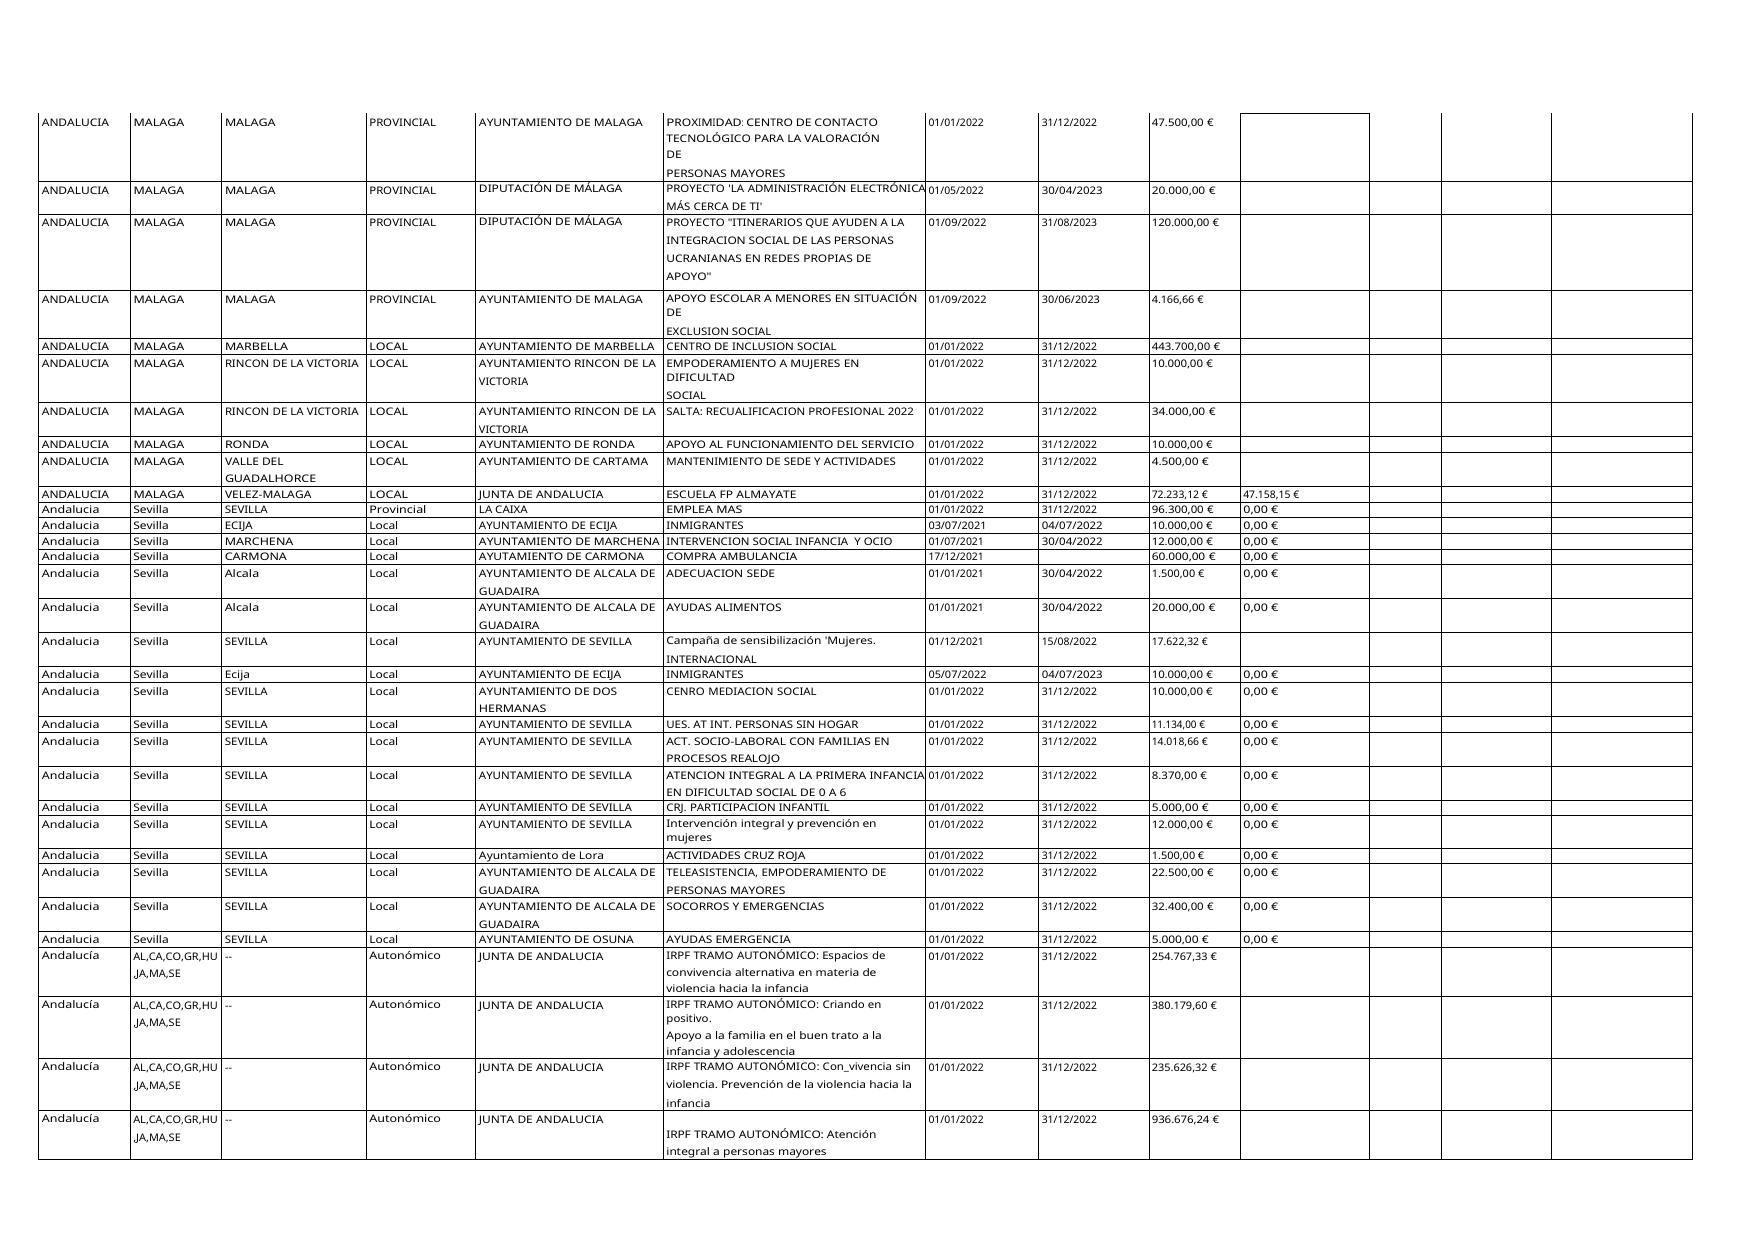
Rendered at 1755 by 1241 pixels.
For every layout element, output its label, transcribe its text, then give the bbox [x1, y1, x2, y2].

table_cell [1552, 898, 1692, 931]
table_cell [1370, 633, 1441, 666]
table_cell PROVINCIAL [367, 291, 475, 338]
table_cell AYUNTAMIENTO RINCON DE LA VICTORIA [476, 403, 663, 436]
table_cell ACTIVIDADES CRUZ ROJA [664, 849, 925, 863]
table_cell [1370, 733, 1441, 766]
table_cell [1370, 339, 1441, 354]
table_cell ATENCION INTEGRAL A LA PRIMERA INFANCIA EN DIFICULTAD SOCIAL DE 0 A 6 [664, 767, 925, 800]
table_cell Local [367, 733, 475, 766]
table_cell Sevilla [131, 565, 221, 598]
table_cell Sevilla [131, 667, 221, 682]
table_cell 0,00 € [1241, 932, 1369, 947]
table_cell 0,00 € [1241, 898, 1369, 931]
table_cell [1039, 550, 1149, 564]
table_cell 05/07/2022 [926, 667, 1038, 682]
table_cell RINCON DE LA VICTORIA [222, 403, 366, 436]
table_cell AYUNTAMIENTO DE SEVILLA [476, 733, 663, 766]
table_cell Local [367, 864, 475, 897]
table_cell IRPF TRAMO AUTONÓMICO: Con_vivencia sin violencia. Prevención de la violencia hacia la infancia [664, 1059, 925, 1110]
table_cell SEVILLA [222, 816, 366, 847]
table_cell [1442, 550, 1551, 564]
table_cell Andalucia [39, 550, 130, 564]
table_cell [1552, 801, 1692, 815]
table_cell AYUNTAMIENTO DE DOS HERMANAS [476, 683, 663, 716]
table_cell [1442, 948, 1551, 996]
table_cell [1442, 599, 1551, 632]
table_cell [1370, 518, 1441, 533]
table_cell AYUNTAMIENTO DE CARTAMA [476, 453, 663, 486]
table_cell Andalucia [39, 518, 130, 533]
table_cell 01/01/2022 [926, 733, 1038, 766]
table_cell [1442, 339, 1551, 354]
table_cell [1552, 864, 1692, 897]
table_cell [1370, 487, 1441, 502]
table_cell [1241, 215, 1369, 290]
table_cell 31/12/2022 [1039, 717, 1149, 732]
table_cell [1442, 997, 1551, 1058]
table_cell 31/12/2022 [1039, 437, 1149, 452]
table_cell MALAGA [131, 182, 221, 213]
table_cell 0,00 € [1241, 849, 1369, 863]
table_cell ANDALUCIA [39, 182, 130, 213]
table_cell [1552, 948, 1692, 996]
table_cell AYUTAMIENTO DE CARMONA [476, 550, 663, 564]
table_cell 04/07/2023 [1039, 667, 1149, 682]
table_cell 31/12/2022 [1039, 503, 1149, 517]
table_cell ANDALUCIA [39, 403, 130, 436]
table_cell Andalucia [39, 503, 130, 517]
table_cell SEVILLA [222, 932, 366, 947]
table_cell 31/12/2022 [1039, 339, 1149, 354]
table_header PROXIMIDAD: CENTRO DE CONTACTO TECNOLÓGICO PARA LA VALORACIÓN DE PERSONAS MAYORES [664, 113, 925, 181]
table_cell APOYO AL FUNCIONAMIENTO DEL SERVICIO [664, 437, 925, 452]
table_cell 17/12/2021 [926, 550, 1038, 564]
table_cell MALAGA [131, 215, 221, 290]
table_cell CENTRO DE INCLUSION SOCIAL [664, 339, 925, 354]
table_cell Andalucia [39, 683, 130, 716]
table_cell AYUNTAMIENTO DE ALCALA DE GUADAIRA [476, 864, 663, 897]
table_cell 34.000,00 € [1150, 403, 1240, 436]
table_cell AYUNTAMIENTO DE ALCALA DE GUADAIRA [476, 565, 663, 598]
table_cell AYUNTAMIENTO DE SEVILLA [476, 717, 663, 732]
table_cell 60.000,00 € [1150, 550, 1240, 564]
table_cell 01/01/2022 [926, 437, 1038, 452]
table_cell [1442, 1111, 1551, 1159]
table_cell 5.000,00 € [1150, 932, 1240, 947]
table_cell 0,00 € [1241, 518, 1369, 533]
table_cell 12.000,00 € [1150, 534, 1240, 548]
table_header MALAGA [222, 113, 366, 181]
table_cell 443.700,00 € [1150, 339, 1240, 354]
table_cell 01/01/2022 [926, 503, 1038, 517]
table_cell [1442, 633, 1551, 666]
table_cell 31/12/2022 [1039, 997, 1149, 1058]
table_cell 31/12/2022 [1039, 733, 1149, 766]
table_cell 31/12/2022 [1039, 767, 1149, 800]
table_cell Sevilla [131, 801, 221, 815]
table_cell [1241, 1111, 1369, 1159]
table_cell [1442, 733, 1551, 766]
table_cell Local [367, 767, 475, 800]
table_cell AL,CA,CO,GR,HU ,JA,MA,SE [131, 1059, 221, 1110]
table_cell [1370, 437, 1441, 452]
table_cell 30/04/2022 [1039, 534, 1149, 548]
table_cell 10.000,00 € [1150, 355, 1240, 402]
table_cell 0,00 € [1241, 565, 1369, 598]
table_cell 0,00 € [1241, 599, 1369, 632]
table_cell Ayuntamiento de Lora [476, 849, 663, 863]
table_cell [1552, 355, 1692, 402]
table_cell Andalucia [39, 599, 130, 632]
table_cell IRPF TRAMO AUTONÓMICO: Criando en positivo. Apoyo a la familia en el buen trato a la infancia y adolescencia [664, 997, 925, 1058]
table_cell [1241, 633, 1369, 666]
table_cell [1370, 932, 1441, 947]
table_cell 31/12/2022 [1039, 403, 1149, 436]
table_cell [1552, 633, 1692, 666]
table_cell [1370, 683, 1441, 716]
table_cell 01/01/2022 [926, 339, 1038, 354]
table_header 01/01/2022 [926, 113, 1038, 181]
table_cell DIPUTACIÓN DE MÁLAGA [476, 182, 663, 213]
table_cell [1552, 683, 1692, 716]
table_cell INMIGRANTES [664, 667, 925, 682]
table_cell [1370, 355, 1441, 402]
table_cell [1370, 215, 1441, 290]
table_cell AYUNTAMIENTO DE MARCHENA [476, 534, 663, 548]
table_cell Sevilla [131, 518, 221, 533]
table_cell 11.134,00 € [1150, 717, 1240, 732]
table_cell 31/08/2023 [1039, 215, 1149, 290]
table_cell [1370, 565, 1441, 598]
table_cell Autonómico [367, 997, 475, 1058]
table_cell 1.500,00 € [1150, 849, 1240, 863]
table_cell 235.626,32 € [1150, 1059, 1240, 1110]
table_cell JUNTA DE ANDALUCIA [476, 487, 663, 502]
table_cell 17.622,32 € [1150, 633, 1240, 666]
table_cell PROVINCIAL [367, 182, 475, 213]
table_cell 10.000,00 € [1150, 683, 1240, 716]
table_cell MANTENIMIENTO DE SEDE Y ACTIVIDADES [664, 453, 925, 486]
table_cell Local [367, 534, 475, 548]
table_cell LOCAL [367, 487, 475, 502]
table_cell [1370, 1111, 1441, 1159]
table_cell [1442, 291, 1551, 338]
table_cell [1552, 503, 1692, 517]
table_cell 31/12/2022 [1039, 801, 1149, 815]
table_cell [1552, 182, 1692, 213]
table_header ANDALUCIA [39, 113, 130, 181]
table_cell 01/01/2022 [926, 801, 1038, 815]
table_cell Sevilla [131, 534, 221, 548]
table_cell [1442, 503, 1551, 517]
table_cell [1370, 767, 1441, 800]
table_cell 0,00 € [1241, 550, 1369, 564]
table_cell 10.000,00 € [1150, 437, 1240, 452]
table_cell ANDALUCIA [39, 453, 130, 486]
table_cell [1442, 767, 1551, 800]
table_cell ANDALUCIA [39, 437, 130, 452]
table_cell [1370, 997, 1441, 1058]
table_cell Local [367, 816, 475, 847]
table_cell AYUDAS EMERGENCIA [664, 932, 925, 947]
table_cell 01/01/2021 [926, 599, 1038, 632]
table_cell [1552, 291, 1692, 338]
table_cell [1442, 667, 1551, 682]
table_cell Sevilla [131, 683, 221, 716]
table_cell 01/01/2022 [926, 1059, 1038, 1110]
table_cell [1442, 565, 1551, 598]
table_cell Sevilla [131, 898, 221, 931]
table_cell AL,CA,CO,GR,HU ,JA,MA,SE [131, 948, 221, 996]
table_cell 01/01/2022 [926, 864, 1038, 897]
table_cell Autonómico [367, 1111, 475, 1159]
table_cell 14.018,66 € [1150, 733, 1240, 766]
table_header [1241, 114, 1369, 181]
table_cell Andalucia [39, 801, 130, 815]
table_cell Sevilla [131, 503, 221, 517]
table_header PROVINCIAL [367, 113, 475, 181]
table_cell [1370, 403, 1441, 436]
table_cell 31/12/2022 [1039, 453, 1149, 486]
table_cell 01/01/2022 [926, 683, 1038, 716]
table_cell Andalucía [39, 1059, 130, 1110]
table_cell [1370, 503, 1441, 517]
table_cell [1442, 487, 1551, 502]
table_cell 01/09/2022 [926, 291, 1038, 338]
table_cell 0,00 € [1241, 816, 1369, 847]
table_cell Andalucia [39, 717, 130, 732]
table_cell [1241, 948, 1369, 996]
table_cell PROVINCIAL [367, 215, 475, 290]
table_cell SEVILLA [222, 898, 366, 931]
table_cell [1552, 550, 1692, 564]
table_cell MALAGA [131, 355, 221, 402]
table_cell 96.300,00 € [1150, 503, 1240, 517]
table_cell 01/01/2022 [926, 898, 1038, 931]
table_cell ADECUACION SEDE [664, 565, 925, 598]
table_cell [1241, 339, 1369, 354]
table_cell [1552, 339, 1692, 354]
table_cell AYUNTAMIENTO DE ECIJA [476, 518, 663, 533]
table_cell 0,00 € [1241, 503, 1369, 517]
table_cell Andalucia [39, 534, 130, 548]
table_cell AYUNTAMIENTO DE ECIJA [476, 667, 663, 682]
table_cell [1442, 534, 1551, 548]
table_cell SALTA: RECUALIFICACION PROFESIONAL 2022 [664, 403, 925, 436]
table_header [1370, 113, 1441, 181]
table_cell AYUNTAMIENTO DE MALAGA [476, 291, 663, 338]
table_cell 0,00 € [1241, 667, 1369, 682]
table_cell EMPLEA MAS [664, 503, 925, 517]
table_cell [1370, 948, 1441, 996]
table_cell Andalucia [39, 767, 130, 800]
table_cell RINCON DE LA VICTORIA [222, 355, 366, 402]
table_cell 31/12/2022 [1039, 355, 1149, 402]
table_cell 20.000,00 € [1150, 599, 1240, 632]
table_cell Sevilla [131, 717, 221, 732]
table_cell SOCORROS Y EMERGENCIAS [664, 898, 925, 931]
table_cell JUNTA DE ANDALUCIA [476, 948, 663, 996]
table_header [1552, 113, 1692, 181]
table_cell LOCAL [367, 355, 475, 402]
table_cell LOCAL [367, 437, 475, 452]
table_cell [1442, 801, 1551, 815]
table_cell ANDALUCIA [39, 215, 130, 290]
table_cell [1552, 487, 1692, 502]
table_cell [1442, 403, 1551, 436]
table_cell 5.000,00 € [1150, 801, 1240, 815]
table_cell [1552, 932, 1692, 947]
table_cell SEVILLA [222, 801, 366, 815]
table_cell Local [367, 550, 475, 564]
table_cell COMPRA AMBULANCIA [664, 550, 925, 564]
table_cell IRPF TRAMO AUTONÓMICO: Atención integral a personas mayores [664, 1111, 925, 1159]
table_header 31/12/2022 [1039, 113, 1149, 181]
table_cell Andalucia [39, 633, 130, 666]
table_cell 01/09/2022 [926, 215, 1038, 290]
table_cell Andalucia [39, 565, 130, 598]
table_cell [1552, 518, 1692, 533]
table_cell SEVILLA [222, 503, 366, 517]
table_cell [1442, 355, 1551, 402]
table_cell INMIGRANTES [664, 518, 925, 533]
table_cell [1241, 1059, 1369, 1110]
table_cell [1370, 864, 1441, 897]
table_cell 04/07/2022 [1039, 518, 1149, 533]
table_cell [1552, 733, 1692, 766]
table_cell 01/07/2021 [926, 534, 1038, 548]
table_cell 31/12/2022 [1039, 864, 1149, 897]
table_cell [1442, 453, 1551, 486]
table_cell 380.179,60 € [1150, 997, 1240, 1058]
table_cell LA CAIXA [476, 503, 663, 517]
table_cell 30/04/2022 [1039, 565, 1149, 598]
table_cell [1552, 667, 1692, 682]
table_cell [1442, 683, 1551, 716]
table_cell 01/01/2022 [926, 453, 1038, 486]
table_cell Alcala [222, 599, 366, 632]
table_cell [1552, 717, 1692, 732]
table_cell [1442, 215, 1551, 290]
table_cell 01/05/2022 [926, 182, 1038, 213]
table_cell MALAGA [131, 453, 221, 486]
table_cell Andalucía [39, 948, 130, 996]
table_cell Andalucia [39, 932, 130, 947]
table_cell MALAGA [131, 291, 221, 338]
table_cell Local [367, 801, 475, 815]
table_cell SEVILLA [222, 849, 366, 863]
table_cell VELEZ-MALAGA [222, 487, 366, 502]
table_cell [1552, 997, 1692, 1058]
table_header MALAGA [131, 113, 221, 181]
table_cell 0,00 € [1241, 534, 1369, 548]
table_cell MARCHENA [222, 534, 366, 548]
table_cell [1241, 437, 1369, 452]
table_cell [1370, 182, 1441, 213]
table_cell [1552, 816, 1692, 847]
table_cell [1552, 767, 1692, 800]
table_cell [1370, 801, 1441, 815]
table_cell [1370, 550, 1441, 564]
table_cell AYUNTAMIENTO DE ALCALA DE GUADAIRA [476, 599, 663, 632]
table_cell AL,CA,CO,GR,HU ,JA,MA,SE [131, 1111, 221, 1159]
table_cell Provincial [367, 503, 475, 517]
table_cell Andalucia [39, 898, 130, 931]
table_cell 30/04/2022 [1039, 599, 1149, 632]
table_cell 01/01/2022 [926, 849, 1038, 863]
table_cell Campaña de sensibilización 'Mujeres. INTERNACIONAL [664, 633, 925, 666]
table_cell 01/01/2022 [926, 816, 1038, 847]
table_cell AYUNTAMIENTO DE RONDA [476, 437, 663, 452]
table_cell 32.400,00 € [1150, 898, 1240, 931]
table_cell AL,CA,CO,GR,HU ,JA,MA,SE [131, 997, 221, 1058]
table_cell 20.000,00 € [1150, 182, 1240, 213]
table_cell Sevilla [131, 932, 221, 947]
table_cell Autonómico [367, 948, 475, 996]
table_cell [1552, 437, 1692, 452]
table_cell VALLE DEL GUADALHORCE [222, 453, 366, 486]
table_cell SEVILLA [222, 633, 366, 666]
table_cell Andalucía [39, 997, 130, 1058]
table_cell LOCAL [367, 453, 475, 486]
table_cell AYUNTAMIENTO DE SEVILLA [476, 801, 663, 815]
table_cell MALAGA [222, 291, 366, 338]
table_cell -- [222, 997, 366, 1058]
table_cell Local [367, 717, 475, 732]
table_header [1442, 113, 1551, 181]
table_cell [1442, 932, 1551, 947]
table_cell ACT. SOCIO-LABORAL CON FAMILIAS EN PROCESOS REALOJO [664, 733, 925, 766]
table_cell [1370, 816, 1441, 847]
table_cell 120.000,00 € [1150, 215, 1240, 290]
table_cell ESCUELA FP ALMAYATE [664, 487, 925, 502]
table_cell AYUNTAMIENTO DE SEVILLA [476, 767, 663, 800]
table_cell MALAGA [131, 339, 221, 354]
table_cell [1552, 215, 1692, 290]
table_cell [1552, 453, 1692, 486]
table_cell 10.000,00 € [1150, 667, 1240, 682]
table_cell [1442, 864, 1551, 897]
table_cell 0,00 € [1241, 717, 1369, 732]
table_cell Local [367, 599, 475, 632]
table_cell 15/08/2022 [1039, 633, 1149, 666]
table_cell [1370, 599, 1441, 632]
table_cell 31/12/2022 [1039, 849, 1149, 863]
table_header 47.500,00 € [1150, 113, 1240, 181]
table_cell 0,00 € [1241, 767, 1369, 800]
table_cell 936.676,24 € [1150, 1111, 1240, 1159]
table_cell 31/12/2022 [1039, 683, 1149, 716]
table_cell 01/01/2022 [926, 997, 1038, 1058]
table_cell [1241, 182, 1369, 213]
table_cell SEVILLA [222, 717, 366, 732]
table_cell 01/01/2022 [926, 355, 1038, 402]
table_cell Local [367, 667, 475, 682]
table_cell 31/12/2022 [1039, 948, 1149, 996]
table_cell 01/01/2022 [926, 403, 1038, 436]
table_cell [1370, 898, 1441, 931]
table_cell ANDALUCIA [39, 355, 130, 402]
table_cell [1552, 1111, 1692, 1159]
table_cell [1370, 534, 1441, 548]
table_cell Autonómico [367, 1059, 475, 1110]
table_cell [1442, 182, 1551, 213]
table_cell [1442, 1059, 1551, 1110]
table_cell Local [367, 932, 475, 947]
table_cell ECIJA [222, 518, 366, 533]
table_cell 01/01/2022 [926, 1111, 1038, 1159]
table_cell 31/12/2022 [1039, 487, 1149, 502]
table_cell [1552, 1059, 1692, 1110]
table_cell MALAGA [131, 487, 221, 502]
table_cell Sevilla [131, 733, 221, 766]
table_cell 01/01/2022 [926, 487, 1038, 502]
table_cell Local [367, 849, 475, 863]
table_cell [1370, 849, 1441, 863]
table_cell Andalucia [39, 667, 130, 682]
table_cell 8.370,00 € [1150, 767, 1240, 800]
table_cell MALAGA [222, 182, 366, 213]
table_cell LOCAL [367, 339, 475, 354]
table_cell [1241, 291, 1369, 338]
table_cell [1241, 453, 1369, 486]
table_cell ANDALUCIA [39, 291, 130, 338]
table_cell 10.000,00 € [1150, 518, 1240, 533]
table_cell Ecija [222, 667, 366, 682]
table_cell [1552, 565, 1692, 598]
table_cell JUNTA DE ANDALUCIA [476, 1111, 663, 1159]
table_cell RONDA [222, 437, 366, 452]
table_cell Local [367, 683, 475, 716]
table_cell ANDALUCIA [39, 487, 130, 502]
table_cell Andalucia [39, 849, 130, 863]
table_cell 22.500,00 € [1150, 864, 1240, 897]
table_cell [1442, 437, 1551, 452]
table_cell INTERVENCION SOCIAL INFANCIA Y OCIO [664, 534, 925, 548]
table_cell 0,00 € [1241, 683, 1369, 716]
table_cell [1442, 849, 1551, 863]
table_cell CRJ. PARTICIPACION INFANTIL [664, 801, 925, 815]
table_cell Alcala [222, 565, 366, 598]
table_cell AYUDAS ALIMENTOS [664, 599, 925, 632]
table_cell 4.166,66 € [1150, 291, 1240, 338]
table_cell IRPF TRAMO AUTONÓMICO: Espacios de convivencia alternativa en materia de violencia hacia la infancia [664, 948, 925, 996]
table_cell [1370, 453, 1441, 486]
table_cell [1241, 997, 1369, 1058]
table_cell 01/01/2021 [926, 565, 1038, 598]
table_cell 1.500,00 € [1150, 565, 1240, 598]
table_cell [1442, 717, 1551, 732]
table_cell 01/01/2022 [926, 717, 1038, 732]
table_cell EMPODERAMIENTO A MUJERES EN DIFICULTAD SOCIAL [664, 355, 925, 402]
table_cell Andalucía [39, 1111, 130, 1159]
table_cell MARBELLA [222, 339, 366, 354]
table_cell PROYECTO 'LA ADMINISTRACIÓN ELECTRÓNICA MÁS CERCA DE TI' [664, 182, 925, 213]
table_cell DIPUTACIÓN DE MÁLAGA [476, 215, 663, 290]
table_cell [1552, 403, 1692, 436]
table_cell [1552, 534, 1692, 548]
table_cell [1442, 816, 1551, 847]
table_cell Sevilla [131, 550, 221, 564]
table_header AYUNTAMIENTO DE MALAGA [476, 113, 663, 181]
table_cell [1370, 667, 1441, 682]
table_cell -- [222, 1111, 366, 1159]
table_cell 0,00 € [1241, 733, 1369, 766]
table_cell JUNTA DE ANDALUCIA [476, 997, 663, 1058]
table_cell 31/12/2022 [1039, 898, 1149, 931]
table_cell [1442, 898, 1551, 931]
table_cell 12.000,00 € [1150, 816, 1240, 847]
table_cell APOYO ESCOLAR A MENORES EN SITUACIÓN DE EXCLUSION SOCIAL [664, 291, 925, 338]
table_cell MALAGA [131, 403, 221, 436]
table_cell SEVILLA [222, 683, 366, 716]
table_cell AYUNTAMIENTO DE SEVILLA [476, 633, 663, 666]
table_cell 254.767,33 € [1150, 948, 1240, 996]
table_cell 31/12/2022 [1039, 1059, 1149, 1110]
table_cell CARMONA [222, 550, 366, 564]
table_cell TELEASISTENCIA, EMPODERAMIENTO DE PERSONAS MAYORES [664, 864, 925, 897]
table_cell 01/01/2022 [926, 948, 1038, 996]
table_cell MALAGA [222, 215, 366, 290]
table_cell Sevilla [131, 864, 221, 897]
table_cell 01/01/2022 [926, 932, 1038, 947]
table_cell PROYECTO "ITINERARIOS QUE AYUDEN A LA INTEGRACION SOCIAL DE LAS PERSONAS UCRANIANAS EN REDES PROPIAS DE APOYO" [664, 215, 925, 290]
table_cell 31/12/2022 [1039, 816, 1149, 847]
table_cell Local [367, 565, 475, 598]
table_cell [1552, 599, 1692, 632]
table_cell Intervención integral y prevención en mujeres [664, 816, 925, 847]
table_cell [1552, 849, 1692, 863]
table_cell 03/07/2021 [926, 518, 1038, 533]
table_cell Local [367, 633, 475, 666]
table_cell -- [222, 1059, 366, 1110]
table_cell AYUNTAMIENTO DE ALCALA DE GUADAIRA [476, 898, 663, 931]
table_cell 30/04/2023 [1039, 182, 1149, 213]
table_cell 30/06/2023 [1039, 291, 1149, 338]
table_cell Local [367, 518, 475, 533]
table_cell 31/12/2022 [1039, 932, 1149, 947]
table_cell 0,00 € [1241, 864, 1369, 897]
table_cell JUNTA DE ANDALUCIA [476, 1059, 663, 1110]
table_cell Sevilla [131, 599, 221, 632]
table_cell 01/01/2022 [926, 767, 1038, 800]
table_cell LOCAL [367, 403, 475, 436]
table_cell AYUNTAMIENTO DE SEVILLA [476, 816, 663, 847]
table_cell SEVILLA [222, 864, 366, 897]
table_cell Sevilla [131, 767, 221, 800]
table_cell CENRO MEDIACION SOCIAL [664, 683, 925, 716]
table_cell 0,00 € [1241, 801, 1369, 815]
table_cell 4.500,00 € [1150, 453, 1240, 486]
table_cell 31/12/2022 [1039, 1111, 1149, 1159]
table_cell Andalucia [39, 864, 130, 897]
table_cell 47.158,15 € [1241, 487, 1369, 502]
table_cell SEVILLA [222, 767, 366, 800]
table_cell -- [222, 948, 366, 996]
table_cell [1370, 291, 1441, 338]
table_cell [1370, 1059, 1441, 1110]
table_cell Sevilla [131, 849, 221, 863]
table_cell [1241, 403, 1369, 436]
table_cell [1442, 518, 1551, 533]
table_cell [1370, 717, 1441, 732]
table_cell 01/12/2021 [926, 633, 1038, 666]
table_cell Andalucia [39, 816, 130, 847]
table_cell MALAGA [131, 437, 221, 452]
table_cell AYUNTAMIENTO DE MARBELLA [476, 339, 663, 354]
table_cell Sevilla [131, 633, 221, 666]
table_cell AYUNTAMIENTO DE OSUNA [476, 932, 663, 947]
table_cell [1241, 355, 1369, 402]
table_cell Local [367, 898, 475, 931]
table_cell Sevilla [131, 816, 221, 847]
table_cell AYUNTAMIENTO RINCON DE LA VICTORIA [476, 355, 663, 402]
table_cell ANDALUCIA [39, 339, 130, 354]
table_cell SEVILLA [222, 733, 366, 766]
table_cell UES. AT INT. PERSONAS SIN HOGAR [664, 717, 925, 732]
table_cell 72.233,12 € [1150, 487, 1240, 502]
table_cell Andalucia [39, 733, 130, 766]
